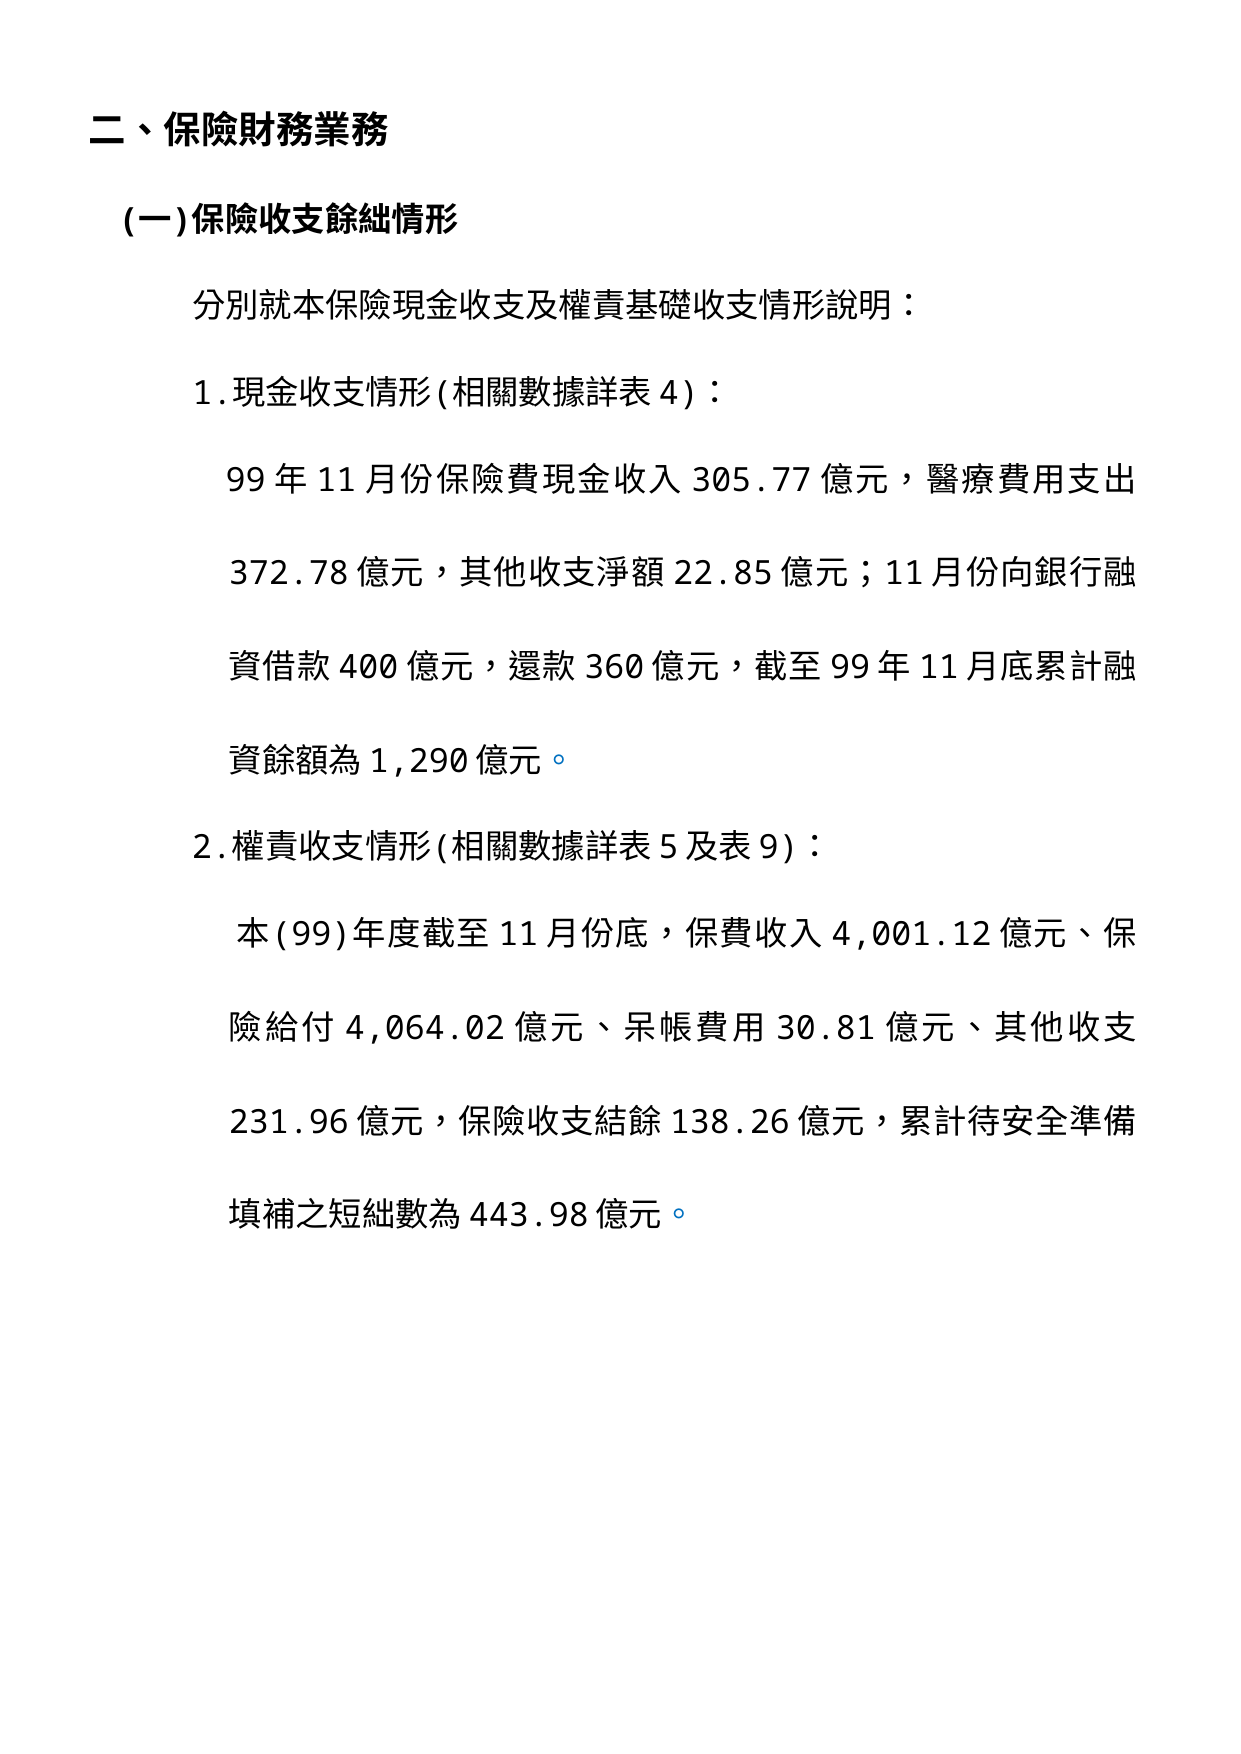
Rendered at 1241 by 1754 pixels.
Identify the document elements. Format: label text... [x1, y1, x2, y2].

text 分別就本保險現金收支及權責基礎收支情形說明： [192, 262, 1137, 324]
text 本(99)年度截至11月份底，保費收入4,001.12億元、保險給付4,064.02億元、呆帳費用30.81億元、其他收支231.96億元，保險收支結餘138.26億元，累計待安全準備填補之短絀數為443.98億元。 [192, 889, 1137, 1233]
text 二、保險財務業務 [89, 85, 1219, 148]
text (一)保險收支餘絀情形 [89, 175, 1163, 237]
text 1.現金收支情形(相關數據詳表4)： [192, 348, 1137, 411]
text 99年11月份保險費現金收入305.77億元，醫療費用支出372.78億元，其他收支淨額22.85億元；11月份向銀行融資借款400億元，還款360億元，截至99年11月底累計融資餘額為1,290億元。 [225, 435, 1137, 779]
text 2.權責收支情形(相關數據詳表5及表9)： [191, 803, 1137, 865]
